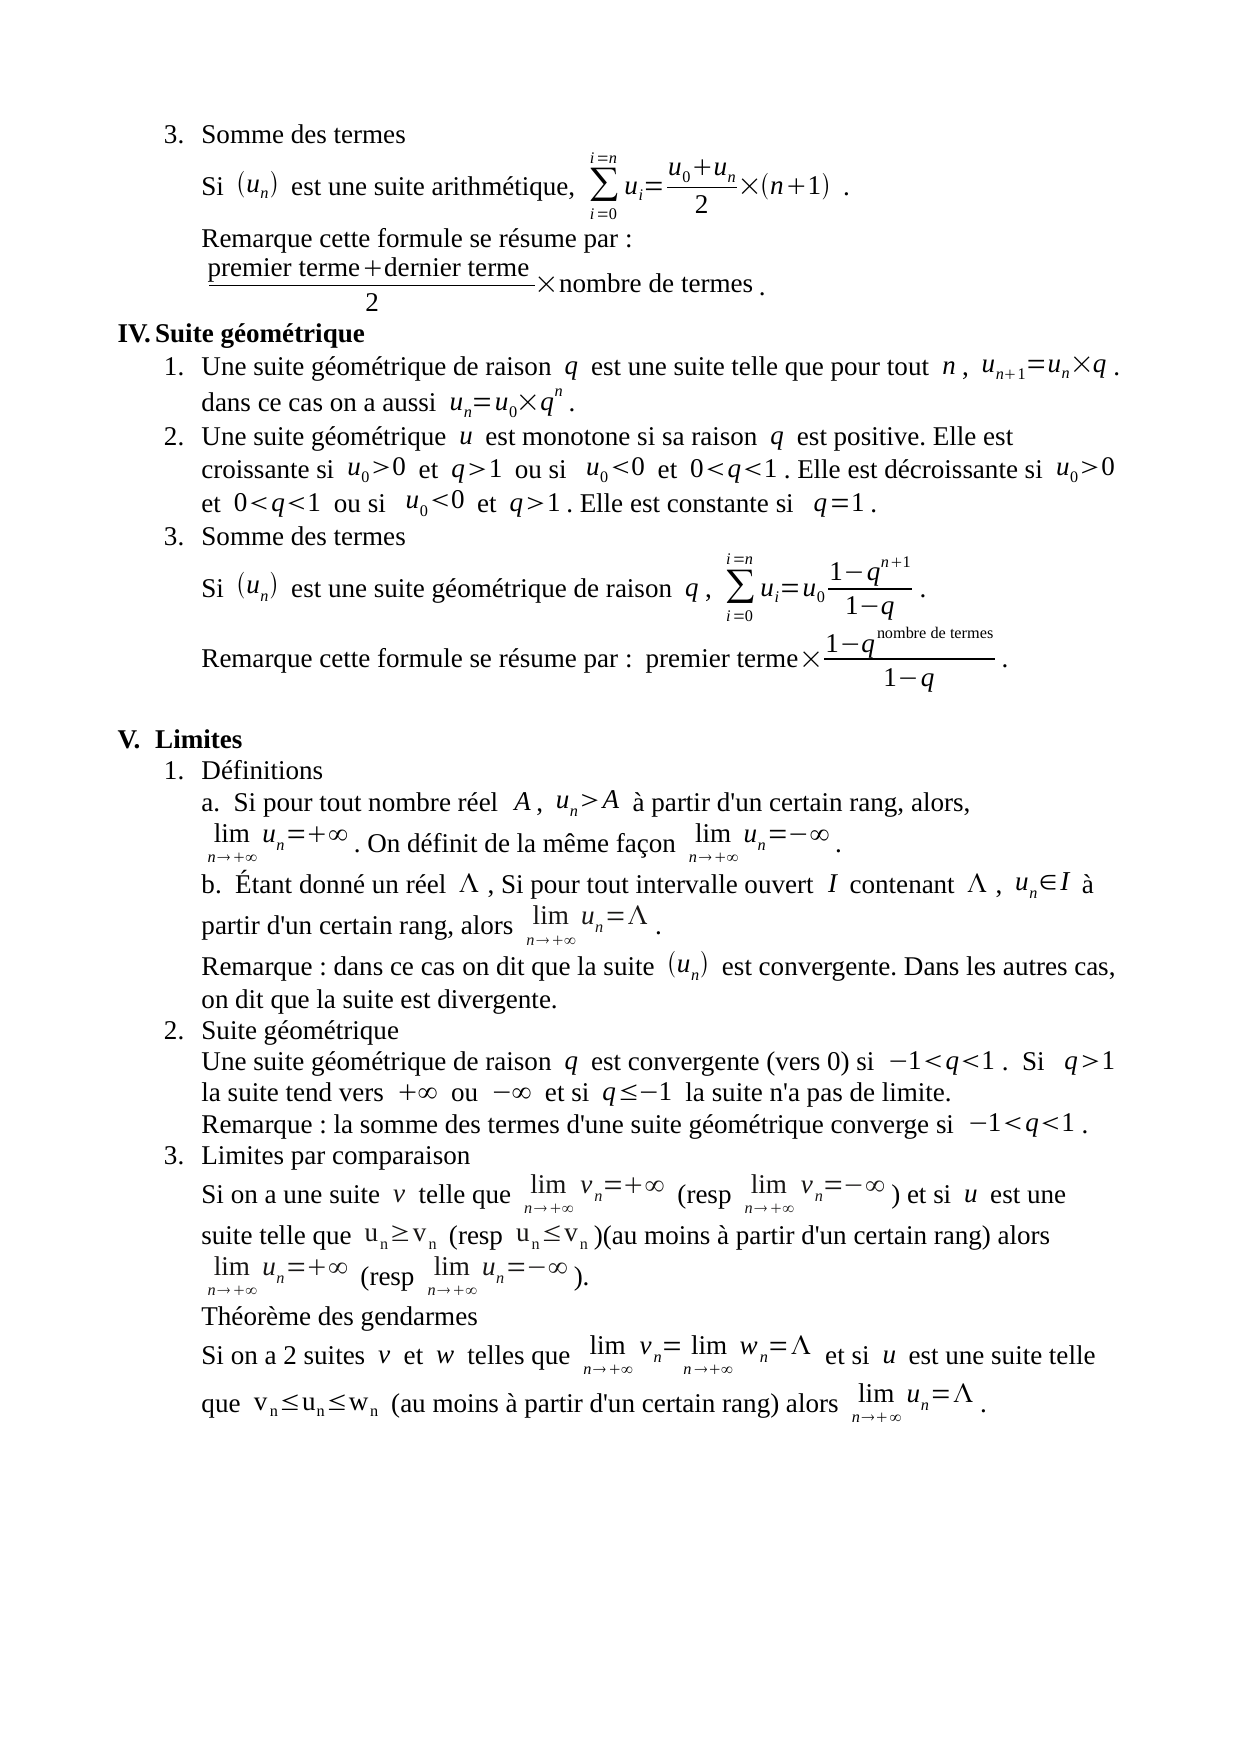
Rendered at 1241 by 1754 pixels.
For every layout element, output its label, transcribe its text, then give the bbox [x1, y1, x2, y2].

list Limites [118, 723, 1122, 754]
list Limites par comparaison Si on a une suite telle que (resp ) et si est une suite telle que (resp )(au moins à partir d'un certain rang) alors (resp ). Théorème des gendarmes Si on a 2 suites et telles que et si est une suite telle que (au moins à partir d'un certain rang) alors . [164, 1139, 1122, 1427]
list Une suite géométrique est monotone si sa raison est positive. Elle est croissante si et ou si et . Elle est décroissante si et ou si et . Elle est constante si . [164, 420, 1122, 520]
list Somme des termes Si est une suite arithmétique, . Remarque cette formule se résume par : . [164, 118, 1122, 317]
list Définitions a. Si pour tout nombre réel , à partir d'un certain rang, alors, . On définit de la même façon . b. Étant donné un réel , Si pour tout intervalle ouvert contenant , à partir d'un certain rang, alors . Remarque : dans ce cas on dit que la suite est convergente. Dans les autres cas, on dit que la suite est divergente. [164, 754, 1122, 1014]
list Suite géométrique Une suite géométrique de raison est convergente (vers 0) si . Si la suite tend vers ou et si la suite n'a pas de limite. Remarque : la somme des termes d'une suite géométrique converge si . [164, 1014, 1122, 1139]
list Une suite géométrique de raison est une suite telle que pour tout , . dans ce cas on a aussi . [164, 348, 1122, 420]
list Somme des termes Si est une suite géométrique de raison , . Remarque cette formule se résume par : . [164, 520, 1122, 723]
list Suite géométrique [118, 317, 1122, 348]
